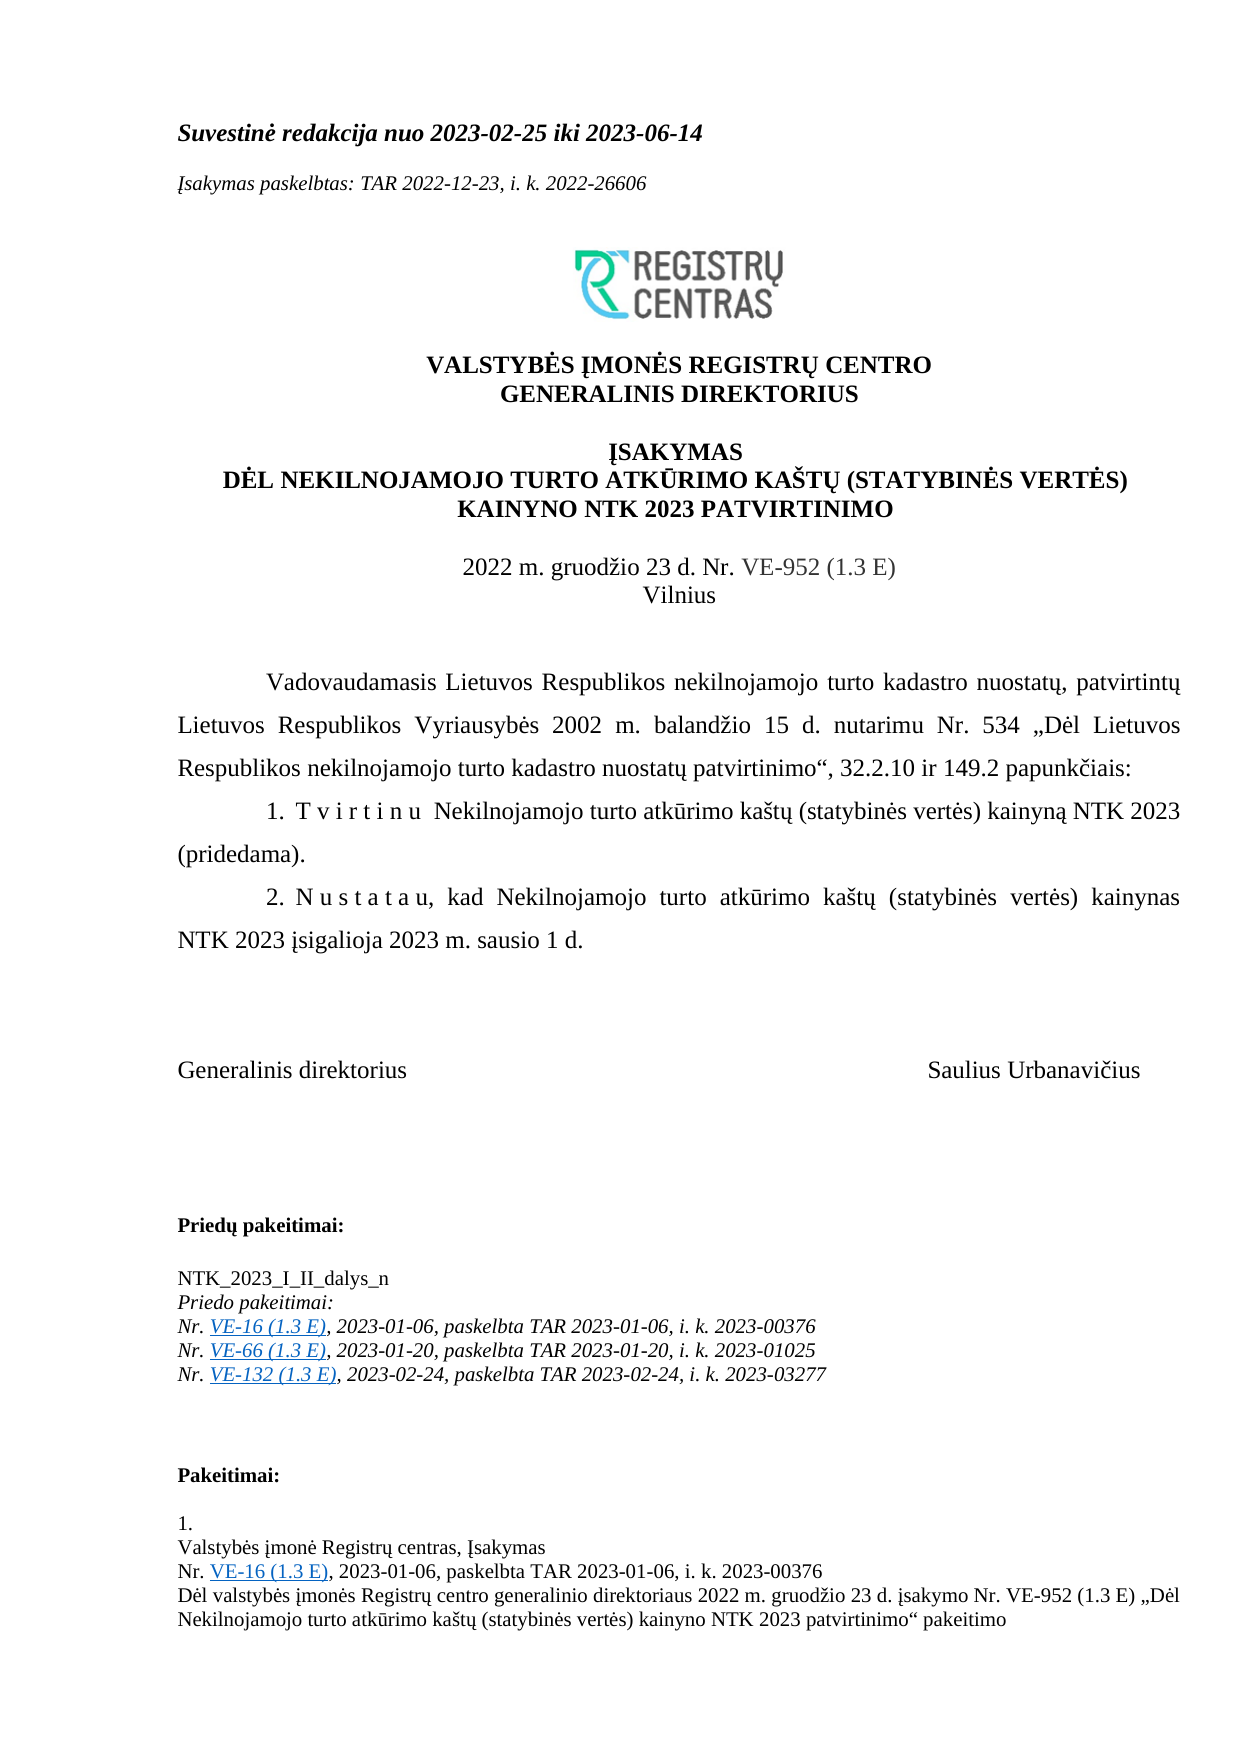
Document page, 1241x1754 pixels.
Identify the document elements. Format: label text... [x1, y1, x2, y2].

text 1. [177, 1511, 1181, 1535]
text Įsakymas paskelbtas: TAR 2022-12-23, i. k. 2022-26606 [177, 171, 1181, 195]
text Priedų pakeitimai: [177, 1213, 1181, 1237]
text 2022 m. gruodžio 23 d. Nr. VE-952 (1.3 E) [177, 552, 1181, 581]
text Pakeitimai: [177, 1463, 1181, 1487]
text 1. Tvirtinu Nekilnojamojo turto atkūrimo kaštų (statybinės vertės) kainyną NTK 2023 (pridedama). [177, 796, 1181, 868]
text Vadovaudamasis Lietuvos Respublikos nekilnojamojo turto kadastro nuostatų, patvirtintų Lietuvos Respublikos Vyriausybės 2002 m. balandžio 15 d. nutarimu Nr. 534 „Dėl Lietuvos Respublikos nekilnojamojo turto kadastro nuostatų patvirtinimo“, 32.2.10 ir 149.2 papunkčiais: [177, 667, 1181, 782]
text ĮSAKYMAS [170, 437, 1181, 466]
text Dėl valstybės įmonės Registrų centro generalinio direktoriaus 2022 m. gruodžio 23 d. įsakymo Nr. VE-952 (1.3 E) „Dėl Nekilnojamojo turto atkūrimo kaštų (statybinės vertės) kainyno NTK 2023 patvirtinimo“ pakeitimo [177, 1583, 1181, 1631]
text Nr. VE-16 (1.3 E), 2023-01-06, paskelbta TAR 2023-01-06, i. k. 2023-00376 [177, 1314, 1181, 1338]
text Nr. VE-132 (1.3 E), 2023-02-24, paskelbta TAR 2023-02-24, i. k. 2023-03277 [177, 1362, 1181, 1386]
text GENERALINIS DIREKTORIUS [177, 379, 1181, 408]
text Nr. VE-16 (1.3 E), 2023-01-06, paskelbta TAR 2023-01-06, i. k. 2023-00376 [177, 1559, 1181, 1583]
text Priedo pakeitimai: [177, 1290, 1181, 1314]
text Generalinis direktorius Saulius Urbanavičius [177, 1055, 1191, 1084]
text Suvestinė redakcija nuo 2023-02-25 iki 2023-06-14 [177, 118, 1181, 147]
text NTK_2023_I_II_dalys_n [177, 1266, 1181, 1290]
text Valstybės įmonė Registrų centras, Įsakymas [177, 1535, 1181, 1559]
text Vilnius [177, 581, 1181, 609]
text VALSTYBĖS ĮMONĖS REGISTRŲ CENTRO [177, 351, 1181, 379]
text DĖL NEKILNOJAMOJO TURTO ATKŪRIMO KAŠTŲ (STATYBINĖS VERTĖS) KAINYNO NTK 2023 PATVIRTINIMO [170, 466, 1181, 523]
text 2. Nustatau, kad Nekilnojamojo turto atkūrimo kaštų (statybinės vertės) kainynas NTK 2023 įsigalioja 2023 m. sausio 1 d. [177, 882, 1181, 954]
text Nr. VE-66 (1.3 E), 2023-01-20, paskelbta TAR 2023-01-20, i. k. 2023-01025 [177, 1338, 1181, 1362]
